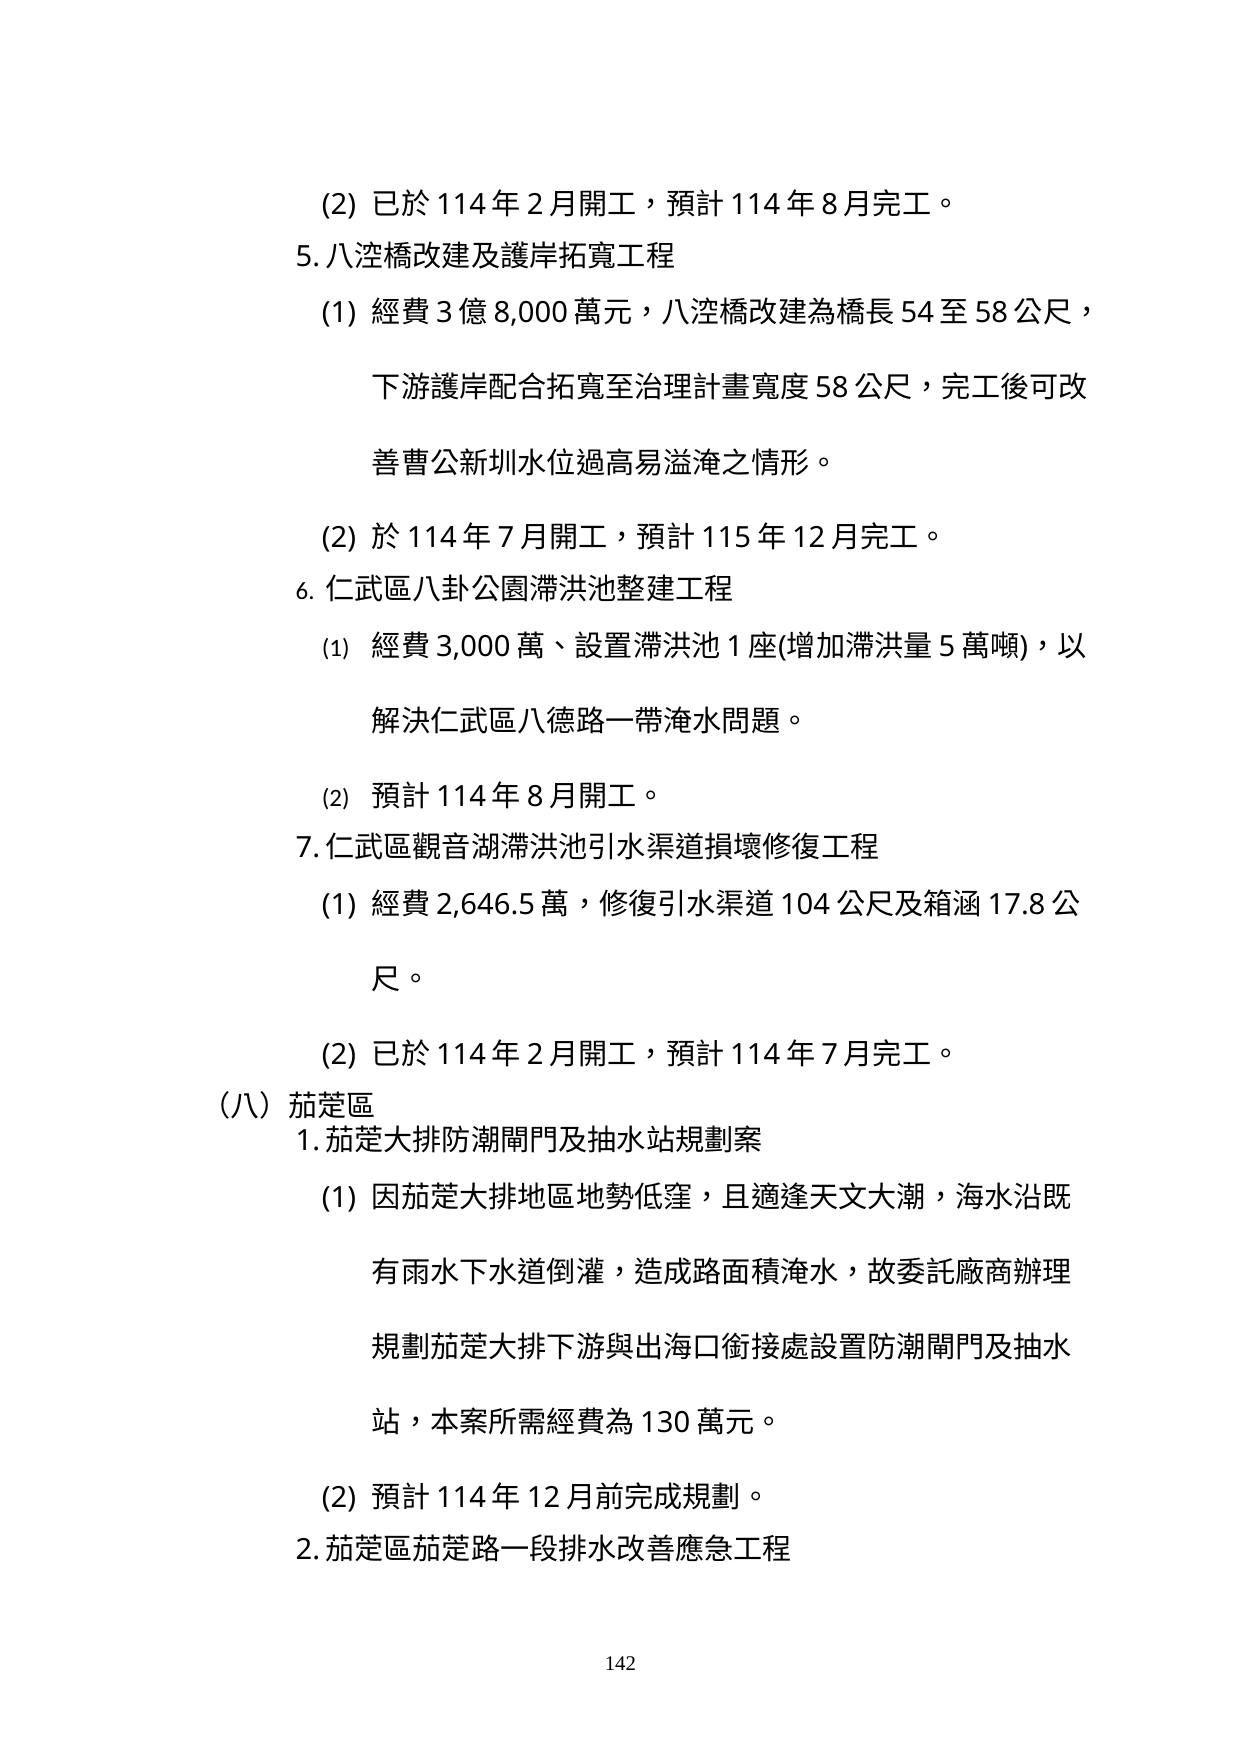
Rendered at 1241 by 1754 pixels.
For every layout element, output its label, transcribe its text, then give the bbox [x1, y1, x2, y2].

list 已於114年2月開工，預計114年8月完工。 [322, 164, 1092, 239]
list 經費3,000萬、設置滯洪池1座(增加滯洪量5萬噸)，以解決仁武區八德路一帶淹水問題。 [322, 606, 1092, 756]
list 茄萣區 [201, 1089, 1092, 1123]
list 經費2,646.5萬，修復引水渠道104公尺及箱涵17.8公尺。 [322, 864, 1092, 1014]
list 已於114年2月開工，預計114年7月完工。 [322, 1014, 1092, 1089]
list 八涳橋改建及護岸拓寬工程 [295, 239, 1092, 273]
list 經費3億8,000萬元，八涳橋改建為橋長54至58公尺，下游護岸配合拓寬至治理計畫寬度58公尺，完工後可改善曹公新圳水位過高易溢淹之情形。 [322, 273, 1092, 498]
list 預計114年12月前完成規劃。 [322, 1457, 1092, 1532]
list 因茄萣大排地區地勢低窪，且適逢天文大潮，海水沿既有雨水下水道倒灌，造成路面積淹水，故委託廠商辦理規劃茄萣大排下游與出海口銜接處設置防潮閘門及抽水站，本案所需經費為130萬元。 [322, 1157, 1092, 1457]
list 仁武區觀音湖滯洪池引水渠道損壞修復工程 [295, 831, 1092, 864]
list 茄萣區茄萣路一段排水改善應急工程 [295, 1532, 1092, 1567]
list 預計114年8月開工。 [322, 756, 1092, 831]
list 茄萣大排防潮閘門及抽水站規劃案 [295, 1123, 1092, 1157]
list 於114年7月開工，預計115年12月完工。 [322, 498, 1092, 573]
list 仁武區八卦公園滯洪池整建工程 [295, 573, 1092, 606]
